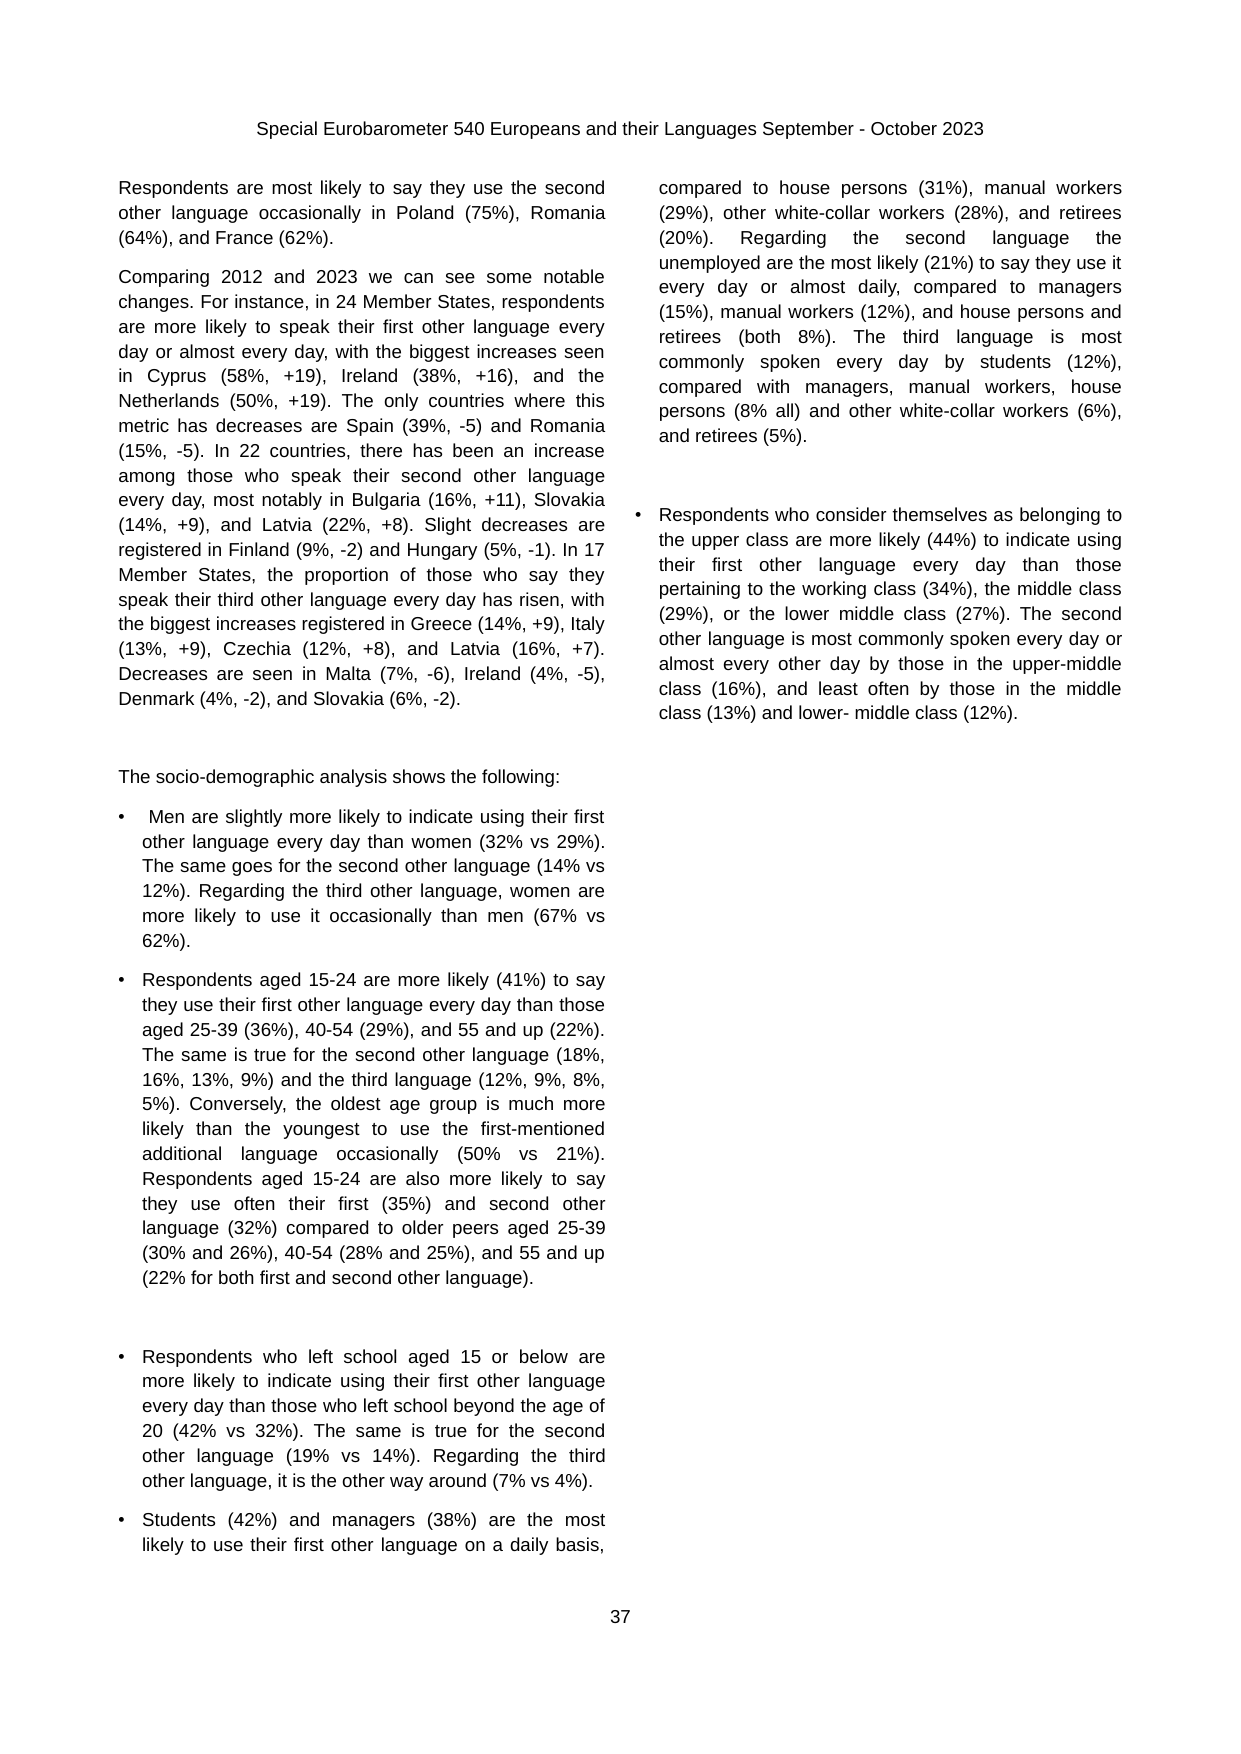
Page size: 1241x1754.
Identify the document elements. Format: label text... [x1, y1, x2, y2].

list Respondents who consider themselves as belonging to the upper class are more likely (44%) to indicate using their first other language every day than those pertaining to the working class (34%), the middle class (29%), or the lower middle class (27%). The second other language is most commonly spoken every day or almost every other day by those in the upper-middle class (16%), and least often by those in the middle class (13%) and lower- middle class (12%). [635, 504, 1122, 724]
text Comparing 2012 and 2023 we can see some notable changes. For instance, in 24 Member States, respondents are more likely to speak their first other language every day or almost every day, with the biggest increases seen in Cyprus (58%, +19), Ireland (38%, +16), and the Netherlands (50%, +19). The only countries where this metric has decreases are Spain (39%, -5) and Romania (15%, -5). In 22 countries, there has been an increase among those who speak their second other language every day, most notably in Bulgaria (16%, +11), Slovakia (14%, +9), and Latvia (22%, +8). Slight decreases are registered in Finland (9%, -2) and Hungary (5%, -1). In 17 Member States, the proportion of those who say they speak their third other language every day has risen, with the biggest increases registered in Greece (14%, +9), Italy (13%, +9), Czechia (12%, +8), and Latvia (16%, +7). Decreases are seen in Malta (7%, -6), Ireland (4%, -5), Denmark (4%, -2), and Slovakia (6%, -2). [118, 266, 605, 709]
list compared to house persons (31%), manual workers (29%), other white-collar workers (28%), and retirees (20%). Regarding the second language the unemployed are the most likely (21%) to say they use it every day or almost daily, compared to managers (15%), manual workers (12%), and house persons and retirees (both 8%). The third language is most commonly spoken every day by students (12%), compared with managers, manual workers, house persons (8% all) and other white-collar workers (6%), and retirees (5%). [635, 177, 1122, 447]
text Respondents are most likely to say they use the second other language occasionally in Poland (75%), Romania (64%), and France (62%). [118, 177, 605, 248]
list Men are slightly more likely to indicate using their first other language every day than women (32% vs 29%). The same goes for the second other language (14% vs 12%). Regarding the third other language, women are more likely to use it occasionally than men (67% vs 62%). [118, 806, 605, 951]
text The socio-demographic analysis shows the following: [118, 766, 605, 788]
list Students (42%) and managers (38%) are the most likely to use their first other language on a daily basis, [118, 1509, 605, 1555]
list Respondents who left school aged 15 or below are more likely to indicate using their first other language every day than those who left school beyond the age of 20 (42% vs 32%). The same is true for the second other language (19% vs 14%). Regarding the third other language, it is the other way around (7% vs 4%). [118, 1345, 605, 1491]
list Respondents aged 15-24 are more likely (41%) to say they use their first other language every day than those aged 25-39 (36%), 40-54 (29%), and 55 and up (22%). The same is true for the second other language (18%, 16%, 13%, 9%) and the third language (12%, 9%, 8%, 5%). Conversely, the oldest age group is much more likely than the youngest to use the first-mentioned additional language occasionally (50% vs 21%). Respondents aged 15-24 are also more likely to say they use often their first (35%) and second other language (32%) compared to older peers aged 25-39 (30% and 26%), 40-54 (28% and 25%), and 55 and up (22% for both first and second other language). [118, 969, 605, 1288]
